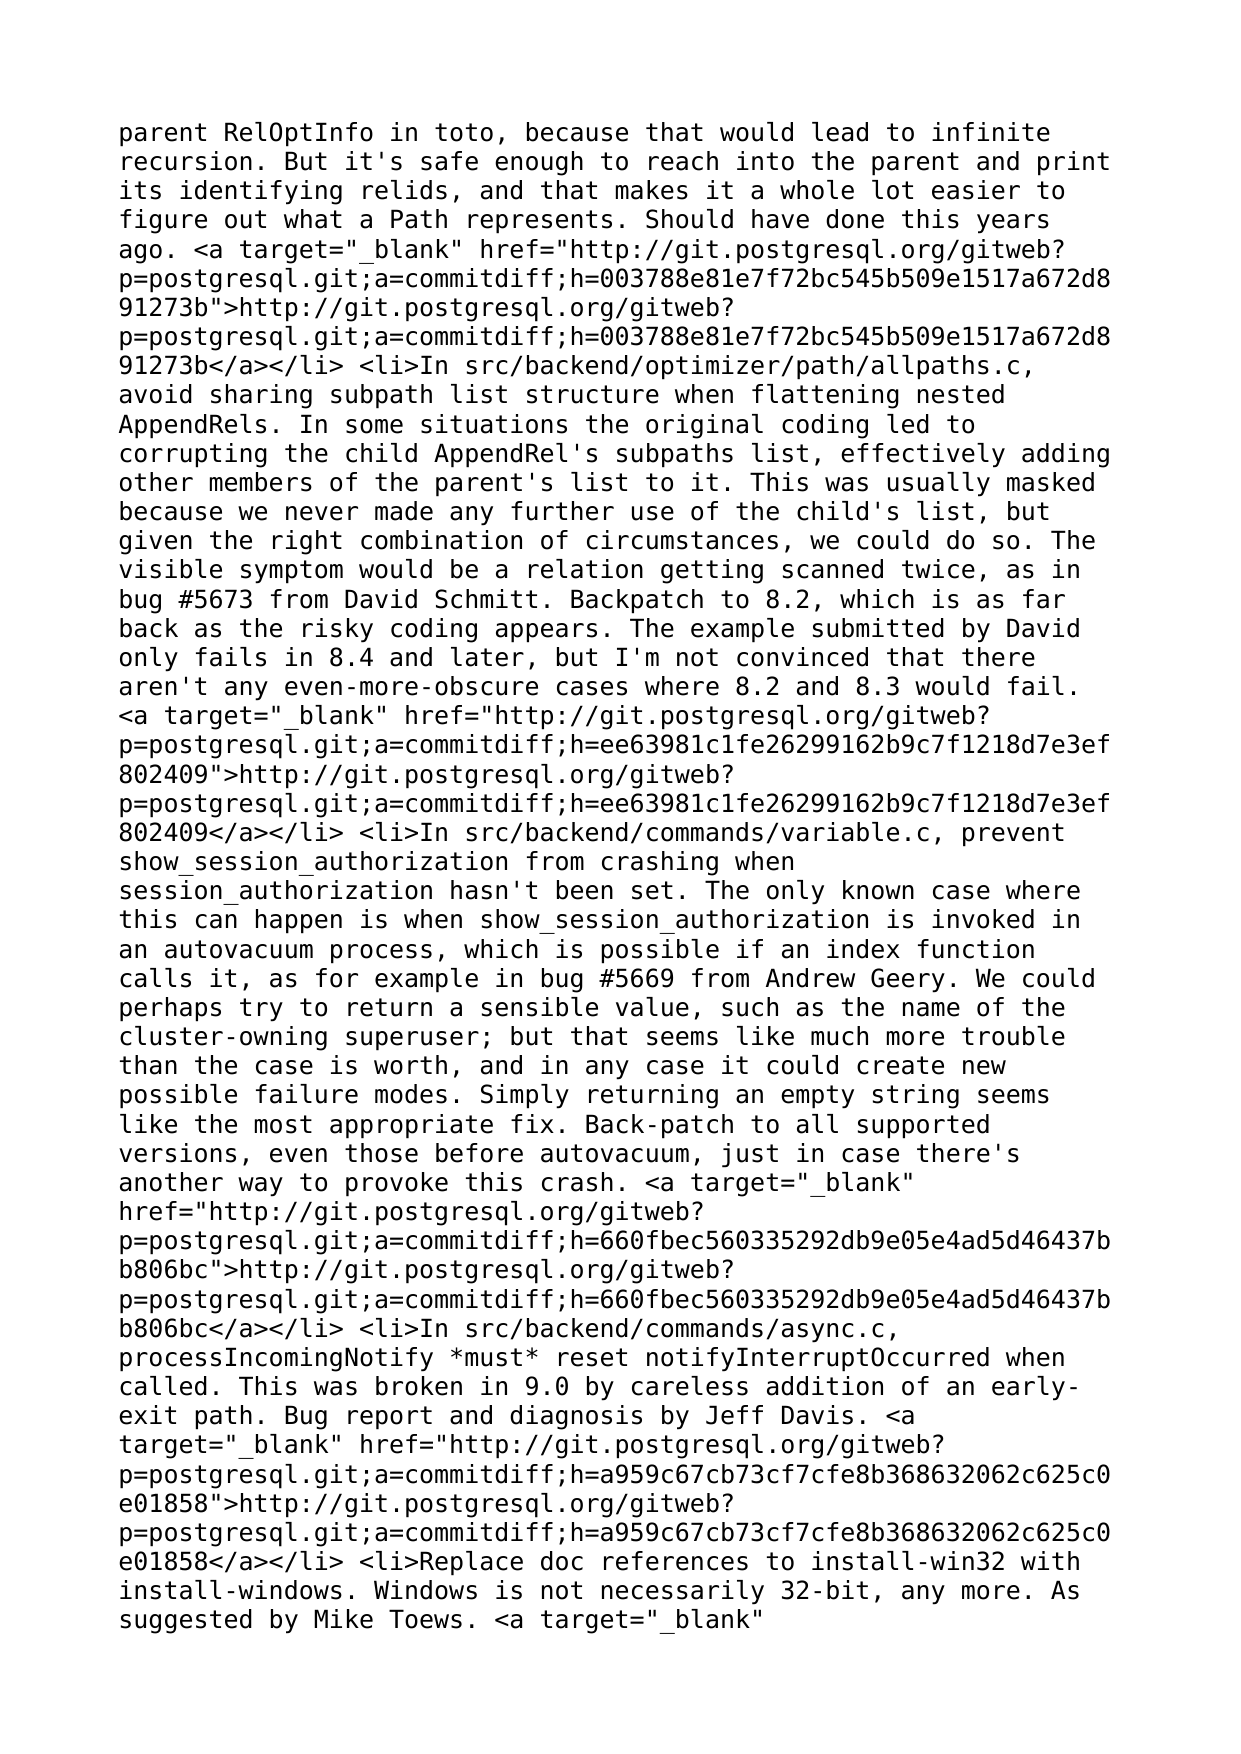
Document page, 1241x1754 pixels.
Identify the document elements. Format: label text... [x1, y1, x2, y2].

text parent RelOptInfo in toto, because that would lead to infinite recursion. But it's safe enough to reach into the parent and print its identifying relids, and that makes it a whole lot easier to figure out what a Path represents. Should have done this years ago. <a target="_blank" href="http://git.postgresql.org/gitweb?p=postgresql.git;a=commitdiff;h=003788e81e7f72bc545b509e1517a672d891273b">http://git.postgresql.org/gitweb?p=postgresql.git;a=commitdiff;h=003788e81e7f72bc545b509e1517a672d891273b</a></li> <li>In src/backend/optimizer/path/allpaths.c, avoid sharing subpath list structure when flattening nested AppendRels. In some situations the original coding led to corrupting the child AppendRel's subpaths list, effectively adding other members of the parent's list to it. This was usually masked because we never made any further use of the child's list, but given the right combination of circumstances, we could do so. The visible symptom would be a relation getting scanned twice, as in bug #5673 from David Schmitt. Backpatch to 8.2, which is as far back as the risky coding appears. The example submitted by David only fails in 8.4 and later, but I'm not convinced that there aren't any even-more-obscure cases where 8.2 and 8.3 would fail. <a target="_blank" href="http://git.postgresql.org/gitweb?p=postgresql.git;a=commitdiff;h=ee63981c1fe26299162b9c7f1218d7e3ef802409">http://git.postgresql.org/gitweb?p=postgresql.git;a=commitdiff;h=ee63981c1fe26299162b9c7f1218d7e3ef802409</a></li> <li>In src/backend/commands/variable.c, prevent show_session_authorization from crashing when session_authorization hasn't been set. The only known case where this can happen is when show_session_authorization is invoked in an autovacuum process, which is possible if an index function calls it, as for example in bug #5669 from Andrew Geery. We could perhaps try to return a sensible value, such as the name of the cluster-owning superuser; but that seems like much more trouble than the case is worth, and in any case it could create new possible failure modes. Simply returning an empty string seems like the most appropriate fix. Back-patch to all supported versions, even those before autovacuum, just in case there's another way to provoke this crash. <a target="_blank" href="http://git.postgresql.org/gitweb?p=postgresql.git;a=commitdiff;h=660fbec560335292db9e05e4ad5d46437bb806bc">http://git.postgresql.org/gitweb?p=postgresql.git;a=commitdiff;h=660fbec560335292db9e05e4ad5d46437bb806bc</a></li> <li>In src/backend/commands/async.c, processIncomingNotify *must* reset notifyInterruptOccurred when called. This was broken in 9.0 by careless addition of an early-exit path. Bug report and diagnosis by Jeff Davis. <a target="_blank" href="http://git.postgresql.org/gitweb?p=postgresql.git;a=commitdiff;h=a959c67cb73cf7cfe8b368632062c625c0e01858">http://git.postgresql.org/gitweb?p=postgresql.git;a=commitdiff;h=a959c67cb73cf7cfe8b368632062c625c0e01858</a></li> <li>Replace doc references to install-win32 with install-windows. Windows is not necessarily 32-bit, any more. As suggested by Mike Toews. <a target="_blank" [118, 118, 1122, 1635]
